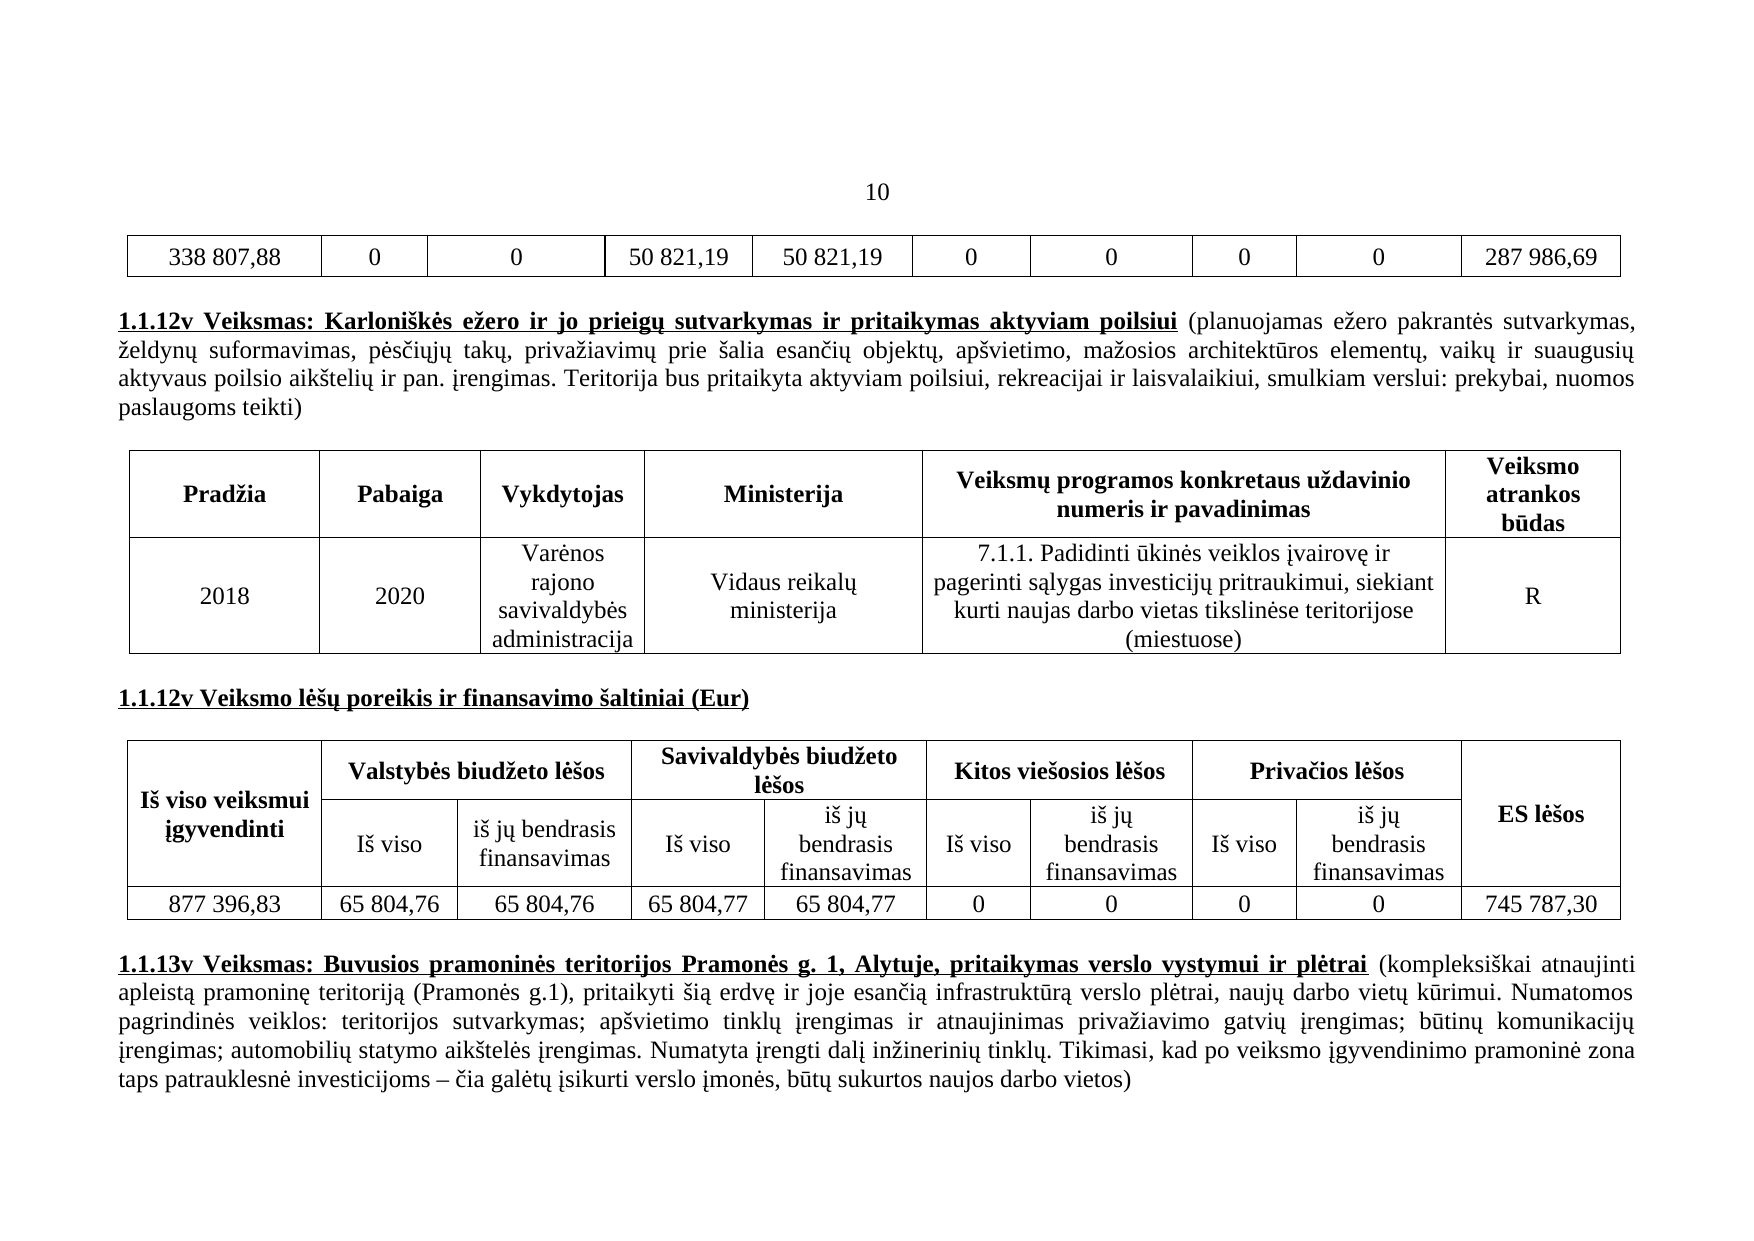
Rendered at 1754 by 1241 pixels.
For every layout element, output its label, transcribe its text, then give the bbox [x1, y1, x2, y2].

table_cell Iš viso [632, 800, 764, 886]
table_header Kitos viešosios lėšos [927, 741, 1192, 799]
table_header ES lėšos [1462, 741, 1620, 886]
table_cell 338 807,88 [128, 236, 321, 276]
table_cell 65 804,76 [458, 887, 631, 919]
table_cell 0 [927, 887, 1030, 919]
text 1.1.12v Veiksmo lėšų poreikis ir finansavimo šaltiniai (Eur) [118, 683, 1636, 712]
table_header Valstybės biudžeto lėšos [322, 741, 631, 799]
table_cell 0 [1031, 887, 1192, 919]
table_cell 0 [1297, 236, 1461, 276]
table_cell 65 804,76 [322, 887, 457, 919]
table_header Pradžia [130, 451, 319, 537]
table_cell iš jų bendrasis finansavimas [458, 800, 631, 886]
table_header Veiksmo atrankos būdas [1446, 451, 1620, 537]
table_cell iš jų bendrasis finansavimas [1297, 800, 1461, 886]
table_cell 2020 [320, 538, 480, 653]
table_cell 877 396,83 [128, 887, 321, 919]
table_cell 50 821,19 [753, 236, 912, 276]
table_cell Iš viso [1193, 800, 1296, 886]
table_header Ministerija [645, 451, 922, 537]
table_cell Iš viso [927, 800, 1030, 886]
table_cell 2018 [130, 538, 319, 653]
table_cell Vidaus reikalų ministerija [645, 538, 922, 653]
table_header Vykdytojas [481, 451, 644, 537]
table_header Veiksmų programos konkretaus uždavinio numeris ir pavadinimas [923, 451, 1445, 537]
table_cell 0 [322, 236, 427, 276]
table_cell 0 [1193, 236, 1296, 276]
table_cell 745 787,30 [1462, 887, 1620, 919]
table_cell Varėnos rajono savivaldybės administracija [481, 538, 644, 653]
table_header Iš viso veiksmui įgyvendinti [128, 741, 321, 886]
table_cell Iš viso [322, 800, 457, 886]
table_cell R [1446, 538, 1620, 653]
table_cell 287 986,69 [1462, 236, 1620, 276]
table_cell 0 [1193, 887, 1296, 919]
table_cell 0 [1031, 236, 1192, 276]
table_header Savivaldybės biudžeto lėšos [632, 741, 926, 799]
table_cell iš jų bendrasis finansavimas [765, 800, 926, 886]
table_header Pabaiga [320, 451, 480, 537]
table_cell 7.1.1. Padidinti ūkinės veiklos įvairovę ir pagerinti sąlygas investicijų pritraukimui, siekiant kurti naujas darbo vietas tikslinėse teritorijose (miestuose) [923, 538, 1445, 653]
table_cell 65 804,77 [632, 887, 764, 919]
table_header Privačios lėšos [1193, 741, 1461, 799]
table_cell 0 [1297, 887, 1461, 919]
text 1.1.13v Veiksmas: Buvusios pramoninės teritorijos Pramonės g. 1, Alytuje, pritaikymas verslo vystymui ir plėtrai (kompleksiškai atnaujinti apleistą pramoninę teritoriją (Pramonės g.1), pritaikyti šią erdvę ir joje esančią infrastruktūrą verslo plėtrai, naujų darbo vietų kūrimui. Numatomos pagrindinės veiklos: teritorijos sutvarkymas; apšvietimo tinklų įrengimas ir atnaujinimas privažiavimo gatvių įrengimas; būtinų komunikacijų įrengimas; automobilių statymo aikštelės įrengimas. Numatyta įrengti dalį inžinerinių tinklų. Tikimasi, kad po veiksmo įgyvendinimo pramoninė zona taps patrauklesnė investicijoms – čia galėtų įsikurti verslo įmonės, būtų sukurtos naujos darbo vietos) [118, 949, 1636, 1092]
table_cell 65 804,77 [765, 887, 926, 919]
text 1.1.12v Veiksmas: Karloniškės ežero ir jo prieigų sutvarkymas ir pritaikymas aktyviam poilsiui (planuojamas ežero pakrantės sutvarkymas, želdynų suformavimas, pėsčiųjų takų, privažiavimų prie šalia esančių objektų, apšvietimo, mažosios architektūros elementų, vaikų ir suaugusių aktyvaus poilsio aikštelių ir pan. įrengimas. Teritorija bus pritaikyta aktyviam poilsiui, rekreacijai ir laisvalaikiui, smulkiam verslui: prekybai, nuomos paslaugoms teikti) [118, 306, 1636, 421]
table_cell 0 [428, 236, 604, 276]
table_cell iš jų bendrasis finansavimas [1031, 800, 1192, 886]
table_cell 0 [913, 236, 1030, 276]
table_cell 50 821,19 [606, 236, 752, 276]
